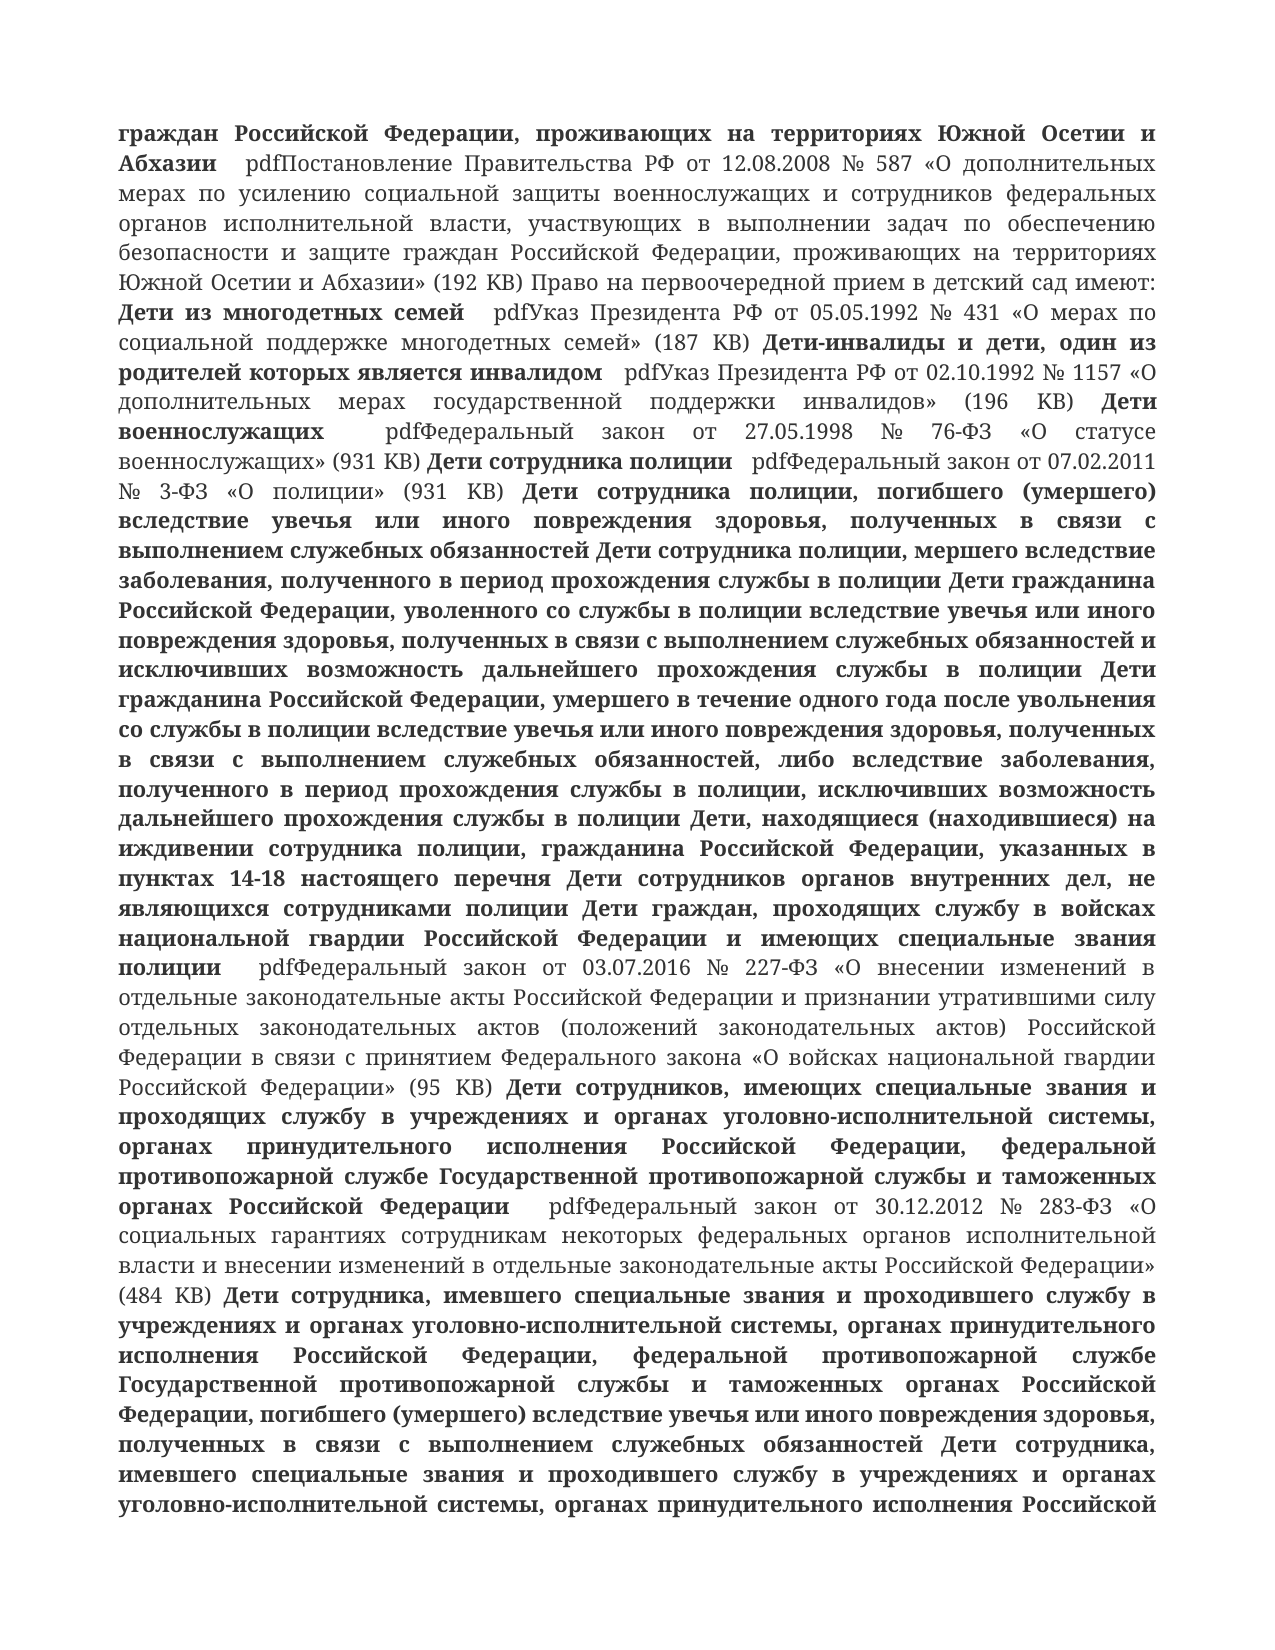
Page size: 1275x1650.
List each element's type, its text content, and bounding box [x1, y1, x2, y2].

text граждан Российской Федерации, проживающих на территориях Южной Осетии и Абхазии pdfПостановление Правительства РФ от 12.08.2008 № 587 «О дополнительных мерах по усилению социальной защиты военнослужащих и сотрудников федеральных органов исполнительной власти, участвующих в выполнении задач по обеспечению безопасности и защите граждан Российской Федерации, проживающих на территориях Южной Осетии и Абхазии» (192 KB) Право на первоочередной прием в детский сад имеют: Дети из многодетных семей pdfУказ Президента РФ от 05.05.1992 № 431 «О мерах по социальной поддержке многодетных семей» (187 KB) Дети-инвалиды и дети, один из родителей которых является инвалидом pdfУказ Президента РФ от 02.10.1992 № 1157 «О дополнительных мерах государственной поддержки инвалидов» (196 KB) Дети военнослужащих pdfФедеральный закон от 27.05.1998 № 76-ФЗ «О статусе военнослужащих» (931 KB) Дети сотрудника полиции pdfФедеральный закон от 07.02.2011 № 3-ФЗ «О полиции» (931 KB) Дети сотрудника полиции, погибшего (умершего) вследствие увечья или иного повреждения здоровья, полученных в связи с выполнением служебных обязанностей Дети сотрудника полиции, мершего вследствие заболевания, полученного в период прохождения службы в полиции Дети гражданина Российской Федерации, уволенного со службы в полиции вследствие увечья или иного повреждения здоровья, полученных в связи с выполнением служебных обязанностей и исключивших возможность дальнейшего прохождения службы в полиции Дети гражданина Российской Федерации, умершего в течение одного года после увольнения со службы в полиции вследствие увечья или иного повреждения здоровья, полученных в связи с выполнением служебных обязанностей, либо вследствие заболевания, полученного в период прохождения службы в полиции, исключивших возможность дальнейшего прохождения службы в полиции Дети, находящиеся (находившиеся) на иждивении сотрудника полиции, гражданина Российской Федерации, указанных в пунктах 14-18 настоящего перечня Дети сотрудников органов внутренних дел, не являющихся сотрудниками полиции Дети граждан, проходящих службу в войсках национальной гвардии Российской Федерации и имеющих специальные звания полиции pdfФедеральный закон от 03.07.2016 № 227-ФЗ «О внесении изменений в отдельные законодательные акты Российской Федерации и признании утратившими силу отдельных законодательных актов (положений законодательных актов) Российской Федерации в связи с принятием Федерального закона «О войсках национальной гвардии Российской Федерации» (95 KB) Дети сотрудников, имеющих специальные звания и проходящих службу в учреждениях и органах уголовно-исполнительной системы, органах принудительного исполнения Российской Федерации, федеральной противопожарной службе Государственной противопожарной службы и таможенных органах Российской Федерации pdfФедеральный закон от 30.12.2012 № 283-ФЗ «О социальных гарантиях сотрудникам некоторых федеральных органов исполнительной власти и внесении изменений в отдельные законодательные акты Российской Федерации» (484 KB) Дети сотрудника, имевшего специальные звания и проходившего службу в учреждениях и органах уголовно-исполнительной системы, органах принудительного исполнения Российской Федерации, федеральной противопожарной службе Государственной противопожарной службы и таможенных органах Российской Федерации, погибшего (умершего) вследствие увечья или иного повреждения здоровья, полученных в связи с выполнением служебных обязанностей Дети сотрудника, имевшего специальные звания и проходившего службу в учреждениях и органах уголовно-исполнительной системы, органах принудительного исполнения Российской [118, 118, 1157, 1518]
